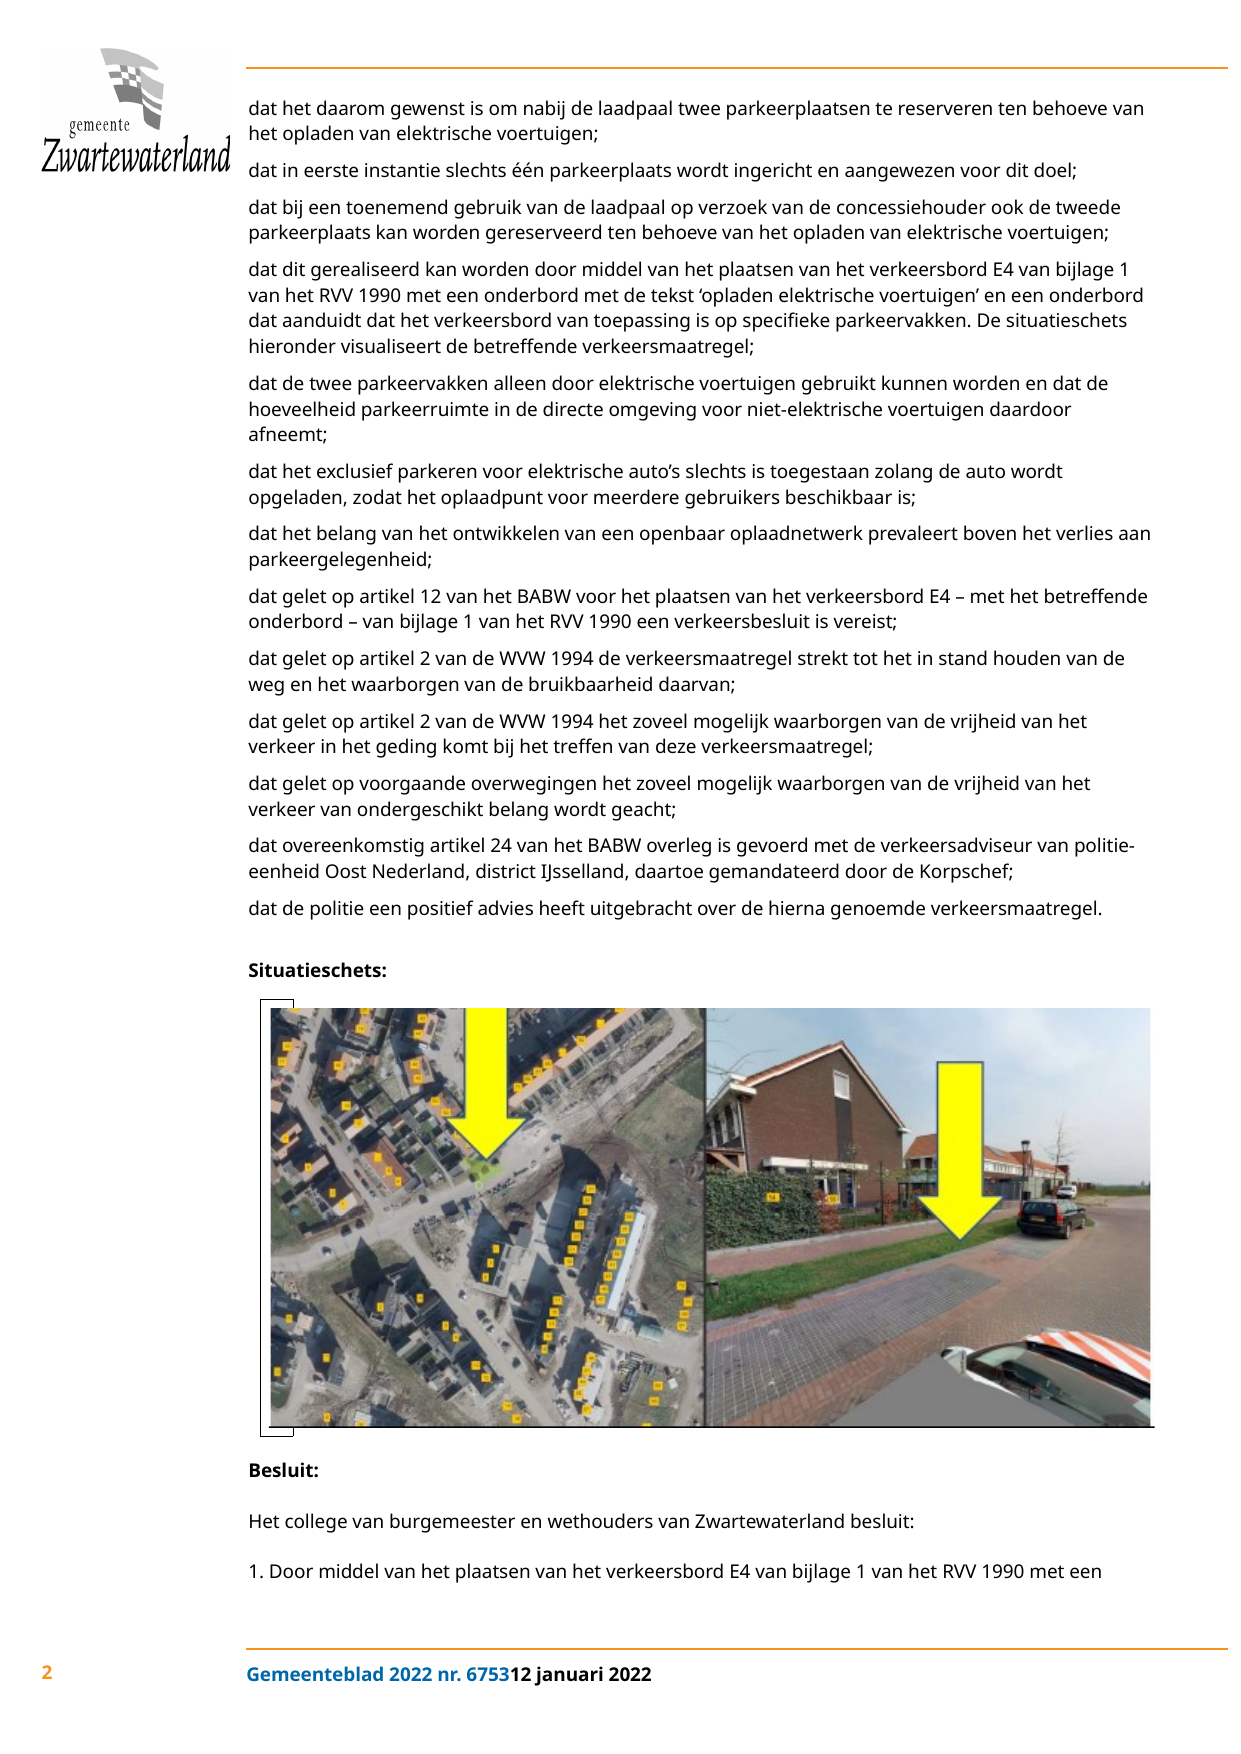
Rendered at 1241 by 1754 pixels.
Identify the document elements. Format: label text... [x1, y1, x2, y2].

text dat in eerste instantie slechts één parkeerplaats wordt ingericht en aangewezen voor dit doel; [248, 157, 1152, 183]
text dat bij een toenemend gebruik van de laadpaal op verzoek van de concessiehouder ook de tweede parkeerplaats kan worden gereserveerd ten behoeve van het opladen van elektrische voertuigen; [248, 194, 1152, 245]
text dat de politie een positief advies heeft uitgebracht over de hierna genoemde verkeersmaatregel. [248, 895, 1152, 921]
text dat het belang van het ontwikkelen van een openbaar oplaadnetwerk prevaleert boven het verlies aan parkeergelegenheid; [248, 521, 1152, 572]
text dat gelet op artikel 12 van het BABW voor het plaatsen van het verkeersbord E4 – met het betreffende onderbord – van bijlage 1 van het RVV 1990 een verkeersbesluit is vereist; [248, 583, 1152, 634]
text 1. Door middel van het plaatsen van het verkeersbord E4 van bijlage 1 van het RVV 1990 met een [248, 1558, 1152, 1584]
text dat gelet op voorgaande overwegingen het zoveel mogelijk waarborgen van de vrijheid van het verkeer van ondergeschikt belang wordt geacht; [248, 770, 1152, 822]
text dat gelet op artikel 2 van de WVW 1994 de verkeersmaatregel strekt tot het in stand houden van de weg en het waarborgen van de bruikbaarheid daarvan; [248, 645, 1152, 697]
text dat gelet op artikel 2 van de WVW 1994 het zoveel mogelijk waarborgen van de vrijheid van het verkeer in het geding komt bij het treffen van deze verkeersmaatregel; [248, 708, 1152, 759]
text dat overeenkomstig artikel 24 van het BABW overleg is gevoerd met de verkeersadviseur van politie-eenheid Oost Nederland, district IJsselland, daartoe gemandateerd door de Korpschef; [248, 833, 1152, 884]
text Besluit: [248, 1458, 1152, 1483]
text dat het exclusief parkeren voor elektrische auto’s slechts is toegestaan zolang de auto wordt opgeladen, zodat het oplaadpunt voor meerdere gebruikers beschikbaar is; [248, 458, 1152, 510]
picture [268, 1008, 1155, 1428]
text dat de twee parkeervakken alleen door elektrische voertuigen gebruikt kunnen worden en dat de hoeveelheid parkeerruimte in de directe omgeving voor niet-elektrische voertuigen daardoor afneemt; [248, 370, 1152, 447]
text Situatieschets: [248, 958, 1152, 983]
text dat het daarom gewenst is om nabij de laadpaal twee parkeerplaatsen te reserveren ten behoeve van het opladen van elektrische voertuigen; [248, 95, 1152, 146]
picture [41, 47, 231, 172]
text dat dit gerealiseerd kan worden door middel van het plaatsen van het verkeersbord E4 van bijlage 1 van het RVV 1990 met een onderbord met de tekst ‘opladen elektrische voertuigen’ en een onderbord dat aanduidt dat het verkeersbord van toepassing is op specifieke parkeervakken. De situatieschets hieronder visualiseert de betreffende verkeersmaatregel; [248, 256, 1152, 359]
text Het college van burgemeester en wethouders van Zwartewaterland besluit: [248, 1508, 1152, 1534]
